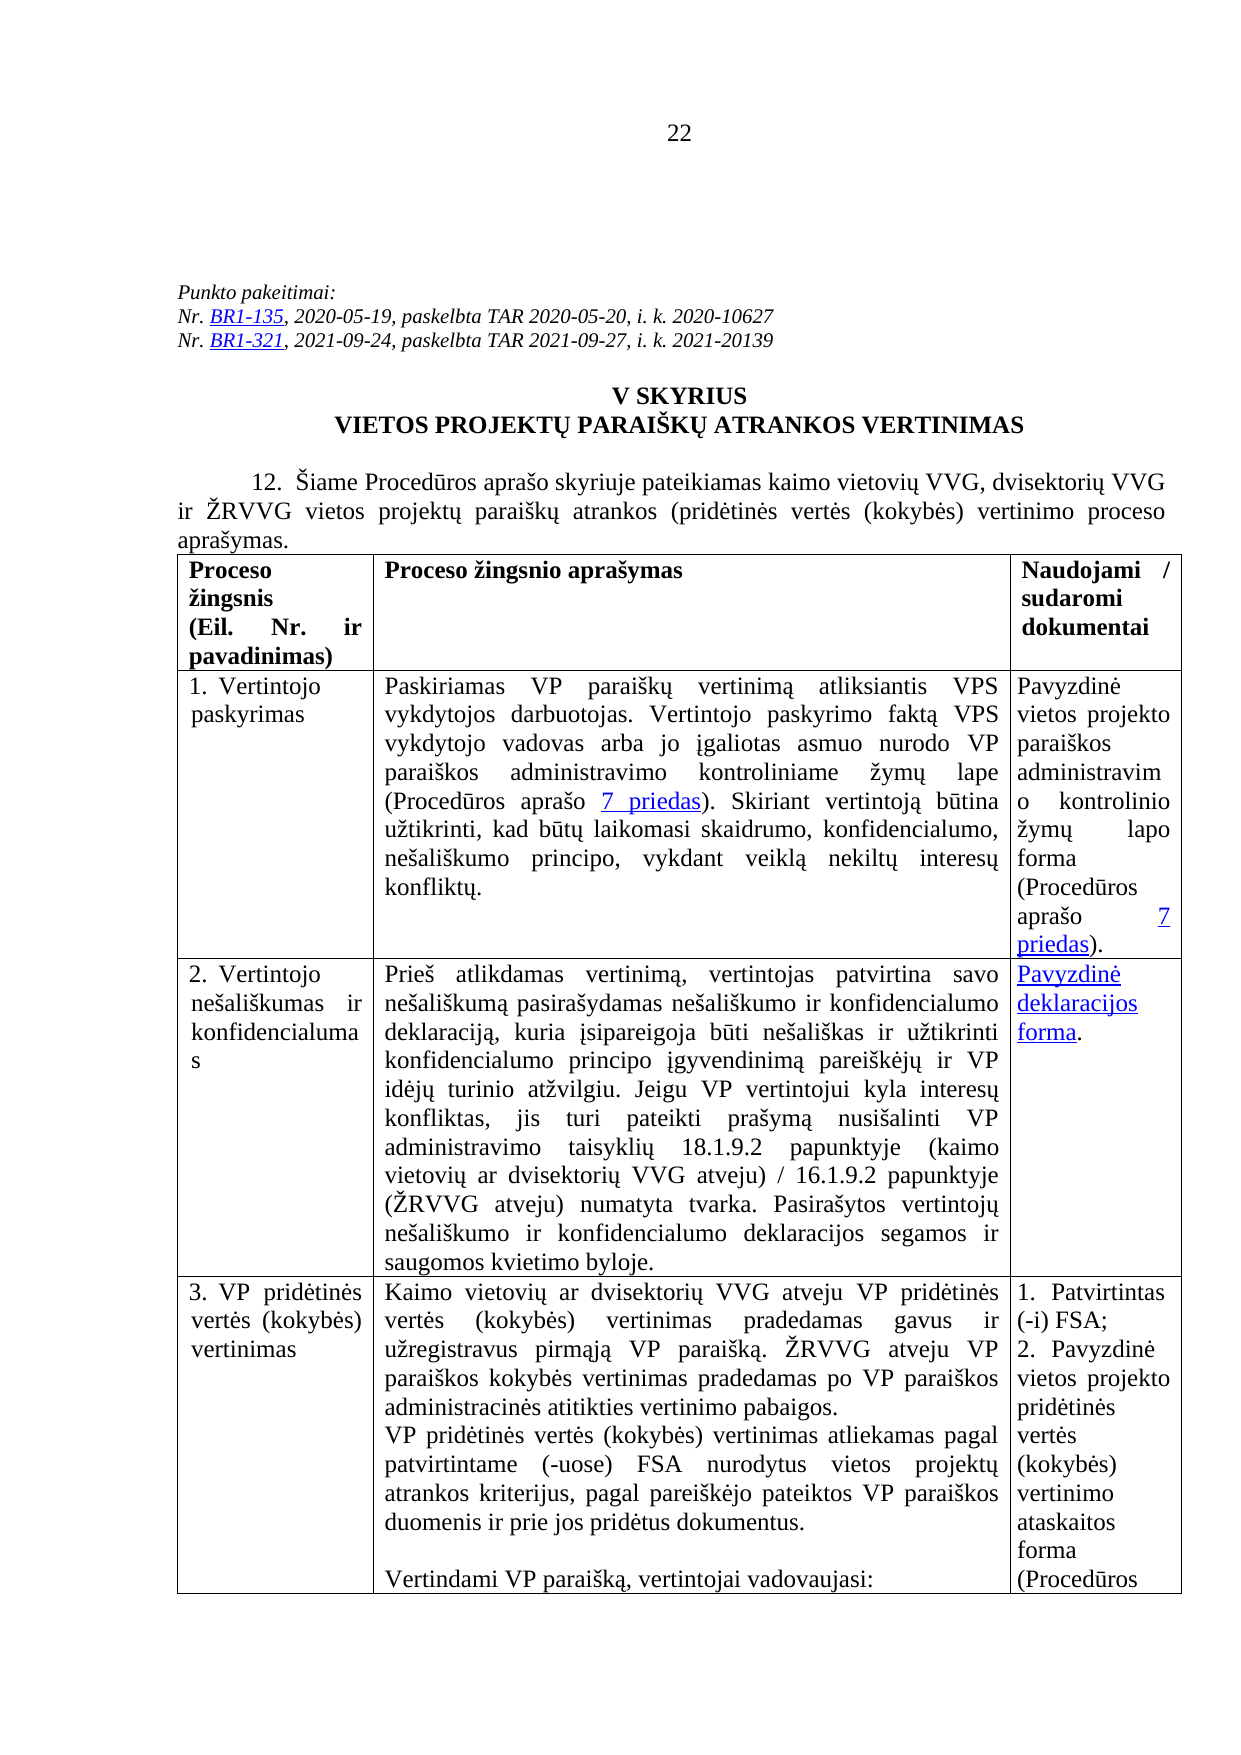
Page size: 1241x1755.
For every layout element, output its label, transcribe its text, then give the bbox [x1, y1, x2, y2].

table_cell 2. Vertintojo nešališkumas ir konfidencialumas [178, 959, 373, 1276]
table_cell Paskiriamas VP paraiškų vertinimą atliksiantis VPS vykdytojos darbuotojas. Vertintojo paskyrimo faktą VPS vykdytojo vadovas arba jo įgaliotas asmuo nurodo VP paraiškos administravimo kontroliniame žymų lape (Procedūros aprašo 7 priedas). Skiriant vertintoją būtina užtikrinti, kad būtų laikomasi skaidrumo, konfidencialumo, nešališkumo principo, vykdant veiklą nekiltų interesų konfliktų. [374, 671, 1010, 958]
text Punkto pakeitimai: [177, 280, 1181, 304]
table_cell Kaimo vietovių ar dvisektorių VVG atveju VP pridėtinės vertės (kokybės) vertinimas pradedamas gavus ir užregistravus pirmąją VP paraišką. ŽRVVG atveju VP paraiškos kokybės vertinimas pradedamas po VP paraiškos administracinės atitikties vertinimo pabaigos. VP pridėtinės vertės (kokybės) vertinimas atliekamas pagal patvirtintame (-uose) FSA nurodytus vietos projektų atrankos kriterijus, pagal pareiškėjo pateiktos VP paraiškos duomenis ir prie jos pridėtus dokumentus. Vertindami VP paraišką, vertintojai vadovaujasi: [374, 1277, 1010, 1593]
table_header Naudojami / sudaromi dokumentai [1011, 555, 1181, 670]
text Nr. BR1-321, 2021-09-24, paskelbta TAR 2021-09-27, i. k. 2021-20139 [177, 328, 1181, 352]
text Nr. BR1-135, 2020-05-19, paskelbta TAR 2020-05-20, i. k. 2020-10627 [177, 304, 1181, 328]
table_cell 3. VP pridėtinės vertės (kokybės) vertinimas [178, 1277, 373, 1593]
text VIETOS PROJEKTŲ PARAIŠKŲ ATRANKOS VERTINIMAS [177, 410, 1181, 439]
table_header Proceso žingsnis (Eil. Nr. ir pavadinimas) [178, 555, 373, 670]
text 12. Šiame Procedūros aprašo skyriuje pateikiamas kaimo vietovių VVG, dvisektorių VVG ir ŽRVVG vietos projektų paraiškų atrankos (pridėtinės vertės (kokybės) vertinimo proceso aprašymas. [177, 467, 1167, 554]
table_cell Pavyzdinė deklaracijos forma. [1011, 959, 1181, 1276]
table_cell Prieš atlikdamas vertinimą, vertintojas patvirtina savo nešališkumą pasirašydamas nešališkumo ir konfidencialumo deklaraciją, kuria įsipareigoja būti nešališkas ir užtikrinti konfidencialumo principo įgyvendinimą pareiškėjų ir VP idėjų turinio atžvilgiu. Jeigu VP vertintojui kyla interesų konfliktas, jis turi pateikti prašymą nusišalinti VP administravimo taisyklių 18.1.9.2 papunktyje (kaimo vietovių ar dvisektorių VVG atveju) / 16.1.9.2 papunktyje (ŽRVVG atveju) numatyta tvarka. Pasirašytos vertintojų nešališkumo ir konfidencialumo deklaracijos segamos ir saugomos kvietimo byloje. [374, 959, 1010, 1276]
table_cell 1. Vertintojo paskyrimas [178, 671, 373, 958]
text V SKYRIUS [177, 381, 1181, 410]
table_cell Pavyzdinė vietos projekto paraiškos administravimo kontrolinio žymų lapo forma (Procedūros aprašo 7 priedas). [1011, 671, 1181, 958]
table_cell 1. Patvirtintas (-i) FSA; 2. Pavyzdinė vietos projekto pridėtinės vertės (kokybės) vertinimo ataskaitos forma (Procedūros [1011, 1277, 1181, 1593]
table_header Proceso žingsnio aprašymas [374, 555, 1010, 670]
